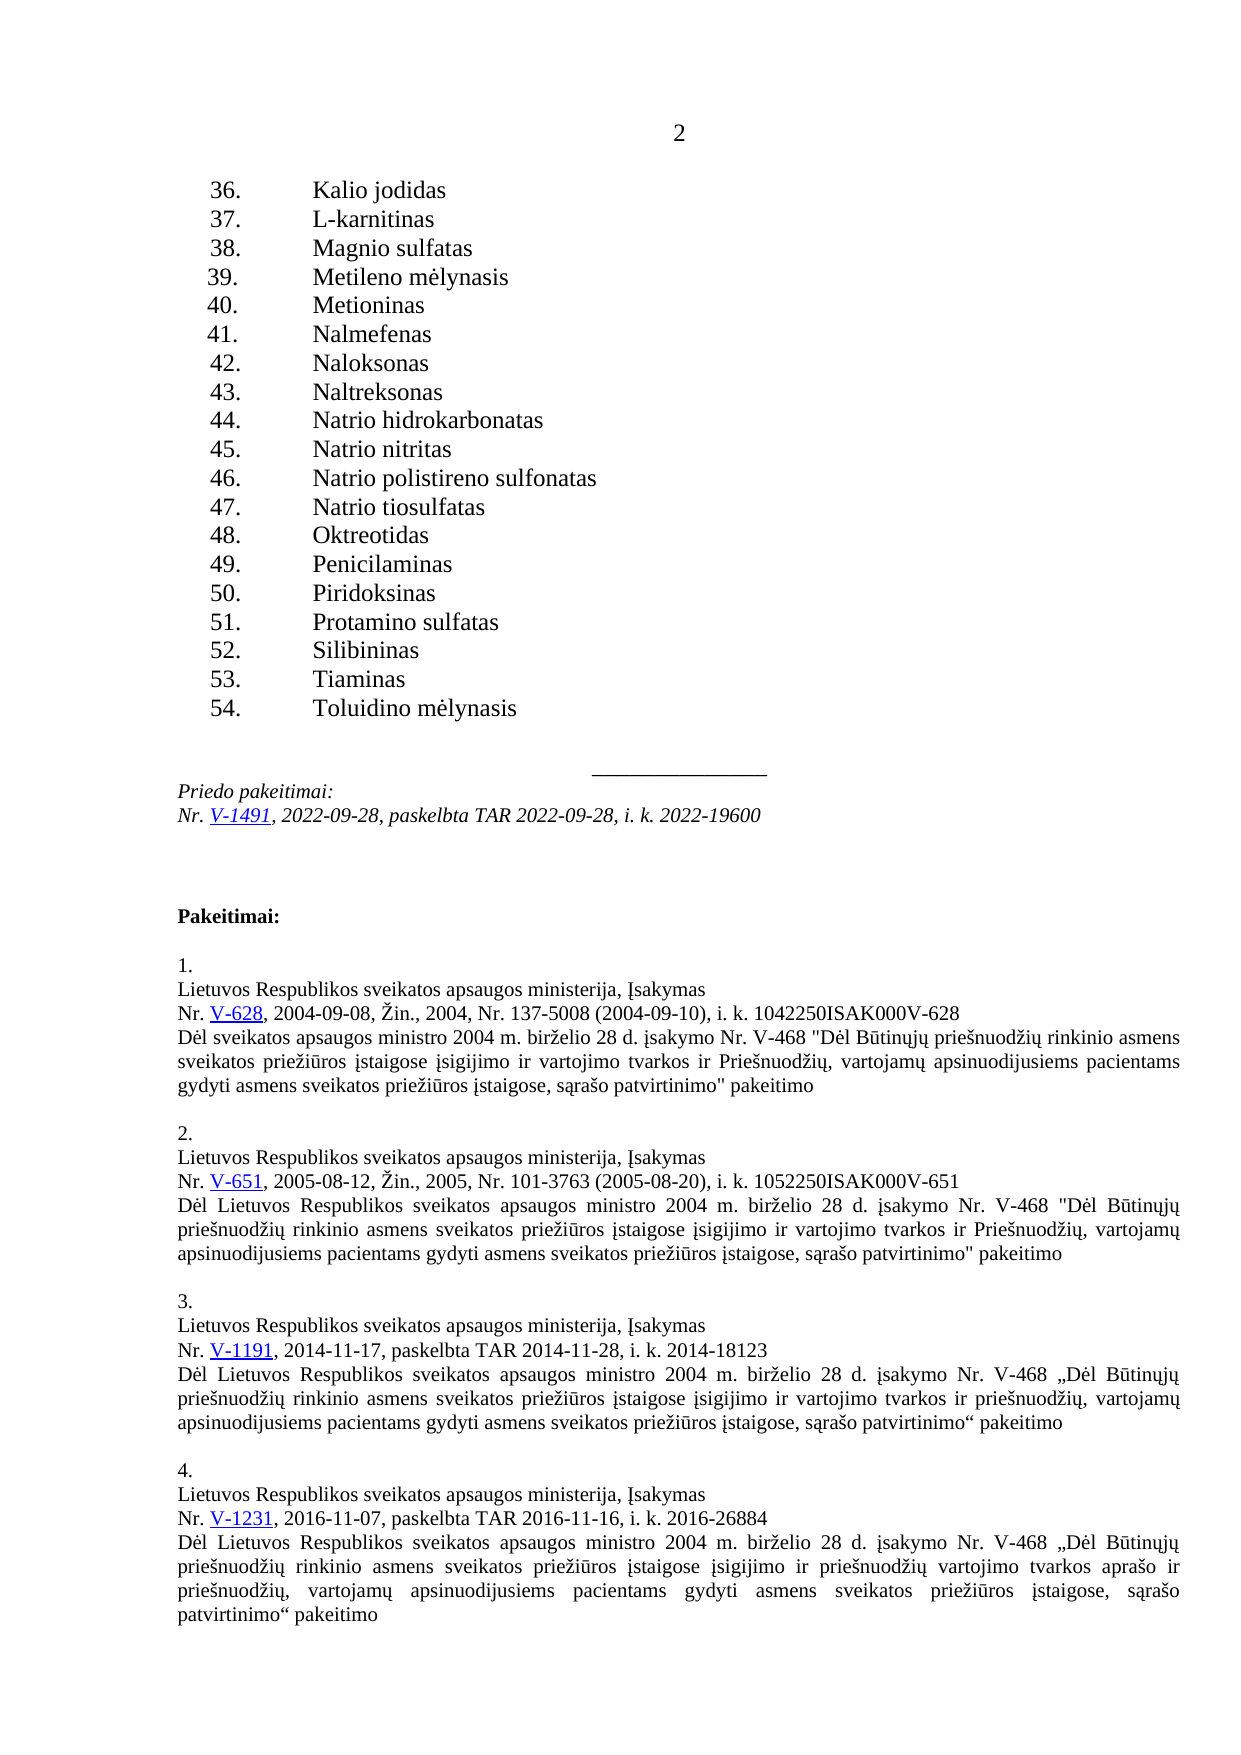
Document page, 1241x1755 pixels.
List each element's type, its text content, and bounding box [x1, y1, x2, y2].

text 40. Metioninas [177, 291, 1181, 319]
text 38. Magnio sulfatas [177, 233, 1181, 262]
text 54. Toluidino mėlynasis [177, 693, 1181, 722]
text 4. [177, 1458, 1181, 1482]
text Dėl Lietuvos Respublikos sveikatos apsaugos ministro 2004 m. birželio 28 d. įsakymo Nr. V-468 „Dėl Būtinųjų priešnuodžių rinkinio asmens sveikatos priežiūros įstaigose įsigijimo ir priešnuodžių vartojimo tvarkos aprašo ir priešnuodžių, vartojamų apsinuodijusiems pacientams gydyti asmens sveikatos priežiūros įstaigose, sąrašo patvirtinimo“ pakeitimo [177, 1530, 1181, 1626]
text Lietuvos Respublikos sveikatos apsaugos ministerija, Įsakymas [177, 1313, 1181, 1337]
text Lietuvos Respublikos sveikatos apsaugos ministerija, Įsakymas [177, 1145, 1181, 1169]
text ______________ [177, 751, 1181, 779]
text Nr. V-651, 2005-08-12, Žin., 2005, Nr. 101-3763 (2005-08-20), i. k. 1052250ISAK000V-651 [177, 1169, 1181, 1193]
text Dėl Lietuvos Respublikos sveikatos apsaugos ministro 2004 m. birželio 28 d. įsakymo Nr. V-468 „Dėl Būtinųjų priešnuodžių rinkinio asmens sveikatos priežiūros įstaigose įsigijimo ir vartojimo tvarkos ir priešnuodžių, vartojamų apsinuodijusiems pacientams gydyti asmens sveikatos priežiūros įstaigose, sąrašo patvirtinimo“ pakeitimo [177, 1362, 1181, 1434]
text 2. [177, 1121, 1181, 1145]
text 51. Protamino sulfatas [177, 607, 1181, 636]
text Nr. V-1231, 2016-11-07, paskelbta TAR 2016-11-16, i. k. 2016-26884 [177, 1506, 1181, 1530]
text 52. Silibininas [177, 636, 1181, 664]
text Lietuvos Respublikos sveikatos apsaugos ministerija, Įsakymas [177, 1482, 1181, 1506]
text Nr. V-1491, 2022-09-28, paskelbta TAR 2022-09-28, i. k. 2022-19600 [177, 803, 1181, 827]
text 36. Kalio jodidas [177, 176, 1181, 204]
text 41. Nalmefenas [177, 319, 1181, 348]
text Pakeitimai: [177, 904, 1181, 928]
text Lietuvos Respublikos sveikatos apsaugos ministerija, Įsakymas [177, 977, 1181, 1001]
text 42. Naloksonas [177, 348, 1181, 377]
text Nr. V-628, 2004-09-08, Žin., 2004, Nr. 137-5008 (2004-09-10), i. k. 1042250ISAK000V-628 [177, 1001, 1181, 1025]
text 53. Tiaminas [177, 664, 1181, 693]
text 47. Natrio tiosulfatas [177, 492, 1181, 521]
text 3. [177, 1289, 1181, 1313]
text Priedo pakeitimai: [177, 779, 1181, 803]
text 46. Natrio polistireno sulfonatas [177, 463, 1181, 492]
text Dėl Lietuvos Respublikos sveikatos apsaugos ministro 2004 m. birželio 28 d. įsakymo Nr. V-468 "Dėl Būtinųjų priešnuodžių rinkinio asmens sveikatos priežiūros įstaigose įsigijimo ir vartojimo tvarkos ir Priešnuodžių, vartojamų apsinuodijusiems pacientams gydyti asmens sveikatos priežiūros įstaigose, sąrašo patvirtinimo" pakeitimo [177, 1193, 1181, 1265]
text 44. Natrio hidrokarbonatas [177, 406, 1181, 434]
text 43. Naltreksonas [177, 377, 1181, 406]
text Dėl sveikatos apsaugos ministro 2004 m. birželio 28 d. įsakymo Nr. V-468 "Dėl Būtinųjų priešnuodžių rinkinio asmens sveikatos priežiūros įstaigose įsigijimo ir vartojimo tvarkos ir Priešnuodžių, vartojamų apsinuodijusiems pacientams gydyti asmens sveikatos priežiūros įstaigose, sąrašo patvirtinimo" pakeitimo [177, 1025, 1181, 1097]
text 50. Piridoksinas [177, 578, 1181, 607]
text 45. Natrio nitritas [177, 434, 1181, 463]
text 48. Oktreotidas [177, 521, 1181, 549]
text 49. Penicilaminas [177, 549, 1181, 578]
text 37. L-karnitinas [177, 204, 1181, 233]
text Nr. V-1191, 2014-11-17, paskelbta TAR 2014-11-28, i. k. 2014-18123 [177, 1337, 1181, 1362]
text 1. [177, 952, 1181, 977]
text 39. Metileno mėlynasis [177, 262, 1181, 291]
